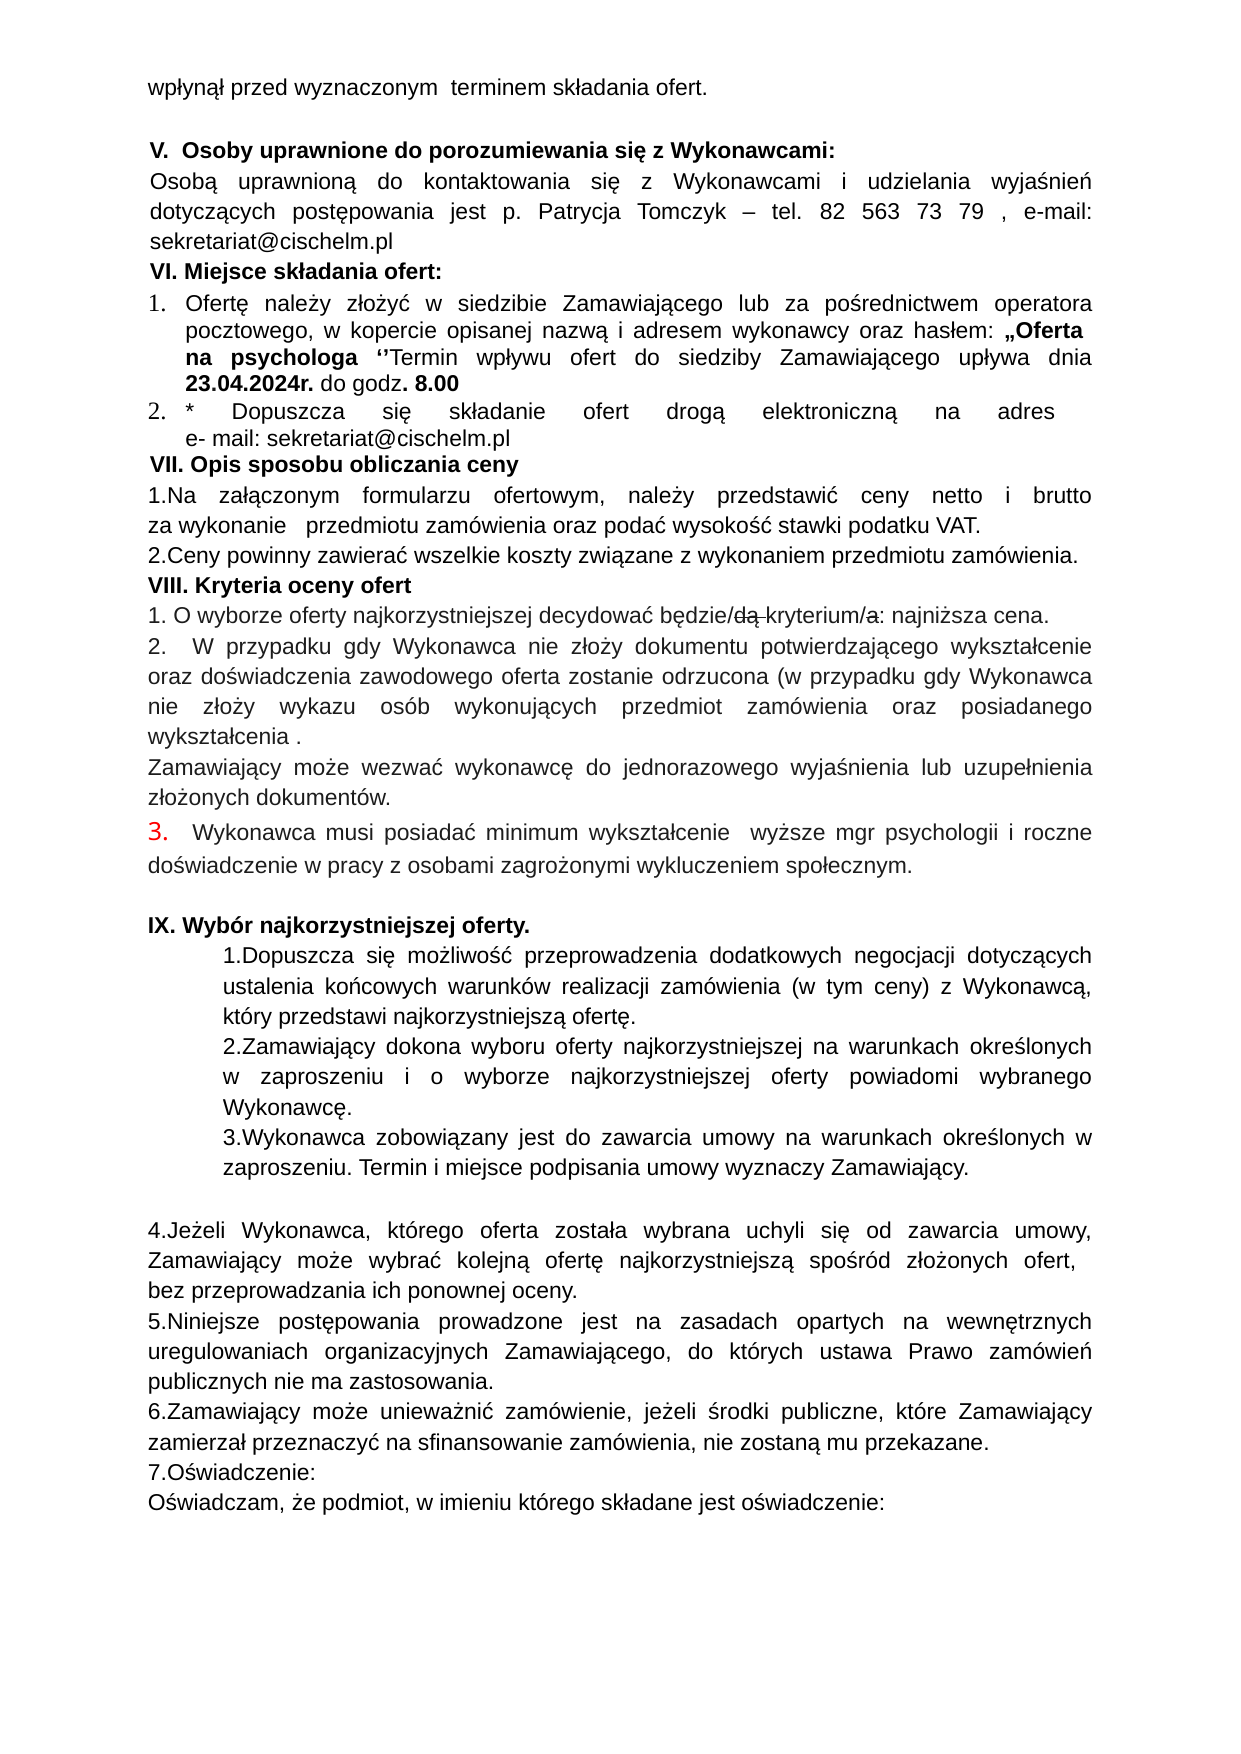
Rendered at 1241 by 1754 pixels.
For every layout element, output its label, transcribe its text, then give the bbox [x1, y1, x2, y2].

text 2.Zamawiający dokona wyboru oferty najkorzystniejszej na warunkach określonych w zaproszeniu i o wyborze najkorzystniejszej oferty powiadomi wybranego Wykonawcę. [223, 1033, 1093, 1120]
text 1. O wyborze oferty najkorzystniejszej decydować będzie/dą kryterium/a: najniższa cena. [148, 602, 1093, 629]
list Wykonawca musi posiadać minimum wykształcenie wyższe mgr psychologii i roczne doświadczenie w pracy z osobami zagrożonymi wykluczeniem społecznym. [148, 814, 1093, 878]
text Zamawiający może wezwać wykonawcę do jednorazowego wyjaśnienia lub uzupełnienia złożonych dokumentów. [148, 753, 1093, 810]
text 5.Niniejsze postępowania prowadzone jest na zasadach opartych na wewnętrznych uregulowaniach organizacyjnych Zamawiającego, do których ustawa Prawo zamówień publicznych nie ma zastosowania. [148, 1308, 1093, 1394]
text 2.Ceny powinny zawierać wszelkie koszty związane z wykonaniem przedmiotu zamówienia. [148, 542, 1093, 568]
text wpłynął przed wyznaczonym terminem składania ofert. [148, 74, 1093, 133]
list Ofertę należy złożyć w siedzibie Zamawiającego lub za pośrednictwem operatora pocztowego, w kopercie opisanej nazwą i adresem wykonawcy oraz hasłem: „Oferta na psychologa ‘’Termin wpływu ofert do siedziby Zamawiającego upływa dnia 23.04.2024r. do godz. 8.00 [148, 288, 1093, 396]
text V. Osoby uprawnione do porozumiewania się z Wykonawcami: [149, 137, 1093, 164]
list * Dopuszcza się składanie ofert drogą elektroniczną na adres e- mail: sekretariat@cischelm.pl [148, 396, 1093, 451]
text Osobą uprawnioną do kontaktowania się z Wykonawcami i udzielania wyjaśnień dotyczących postępowania jest p. Patrycja Tomczyk – tel. 82 563 73 79 , e-mail: sekretariat@cischelm.pl [149, 168, 1093, 254]
text VII. Opis sposobu obliczania ceny [149, 451, 1093, 478]
list W przypadku gdy Wykonawca nie złoży dokumentu potwierdzającego wykształcenie oraz doświadczenia zawodowego oferta zostanie odrzucona (w przypadku gdy Wykonawca nie złoży wykazu osób wykonujących przedmiot zamówienia oraz posiadanego wykształcenia . [148, 633, 1093, 749]
text 6.Zamawiający może unieważnić zamówienie, jeżeli środki publiczne, które Zamawiający zamierzał przeznaczyć na sfinansowanie zamówienia, nie zostaną mu przekazane. [148, 1398, 1093, 1455]
text 1.Na załączonym formularzu ofertowym, należy przedstawić ceny netto i brutto za wykonanie przedmiotu zamówienia oraz podać wysokość stawki podatku VAT. [148, 482, 1093, 538]
text VIII. Kryteria oceny ofert [148, 572, 1093, 598]
text 4.Jeżeli Wykonawca, którego oferta została wybrana uchyli się od zawarcia umowy, Zamawiający może wybrać kolejną ofertę najkorzystniejszą spośród złożonych ofert, bez przeprowadzania ich ponownej oceny. [148, 1217, 1093, 1304]
text 3.Wykonawca zobowiązany jest do zawarcia umowy na warunkach określonych w zaproszeniu. Termin i miejsce podpisania umowy wyznaczy Zamawiający. [223, 1124, 1093, 1180]
text Oświadczam, że podmiot, w imieniu którego składane jest oświadczenie: [148, 1489, 1093, 1515]
text VI. Miejsce składania ofert: [149, 258, 1093, 284]
text 1.Dopuszcza się możliwość przeprowadzenia dodatkowych negocjacji dotyczących ustalenia końcowych warunków realizacji zamówienia (w tym ceny) z Wykonawcą, który przedstawi najkorzystniejszą ofertę. [223, 942, 1093, 1029]
text IX. Wybór najkorzystniejszej oferty. [148, 912, 1093, 938]
text 7.Oświadczenie: [148, 1459, 1093, 1485]
